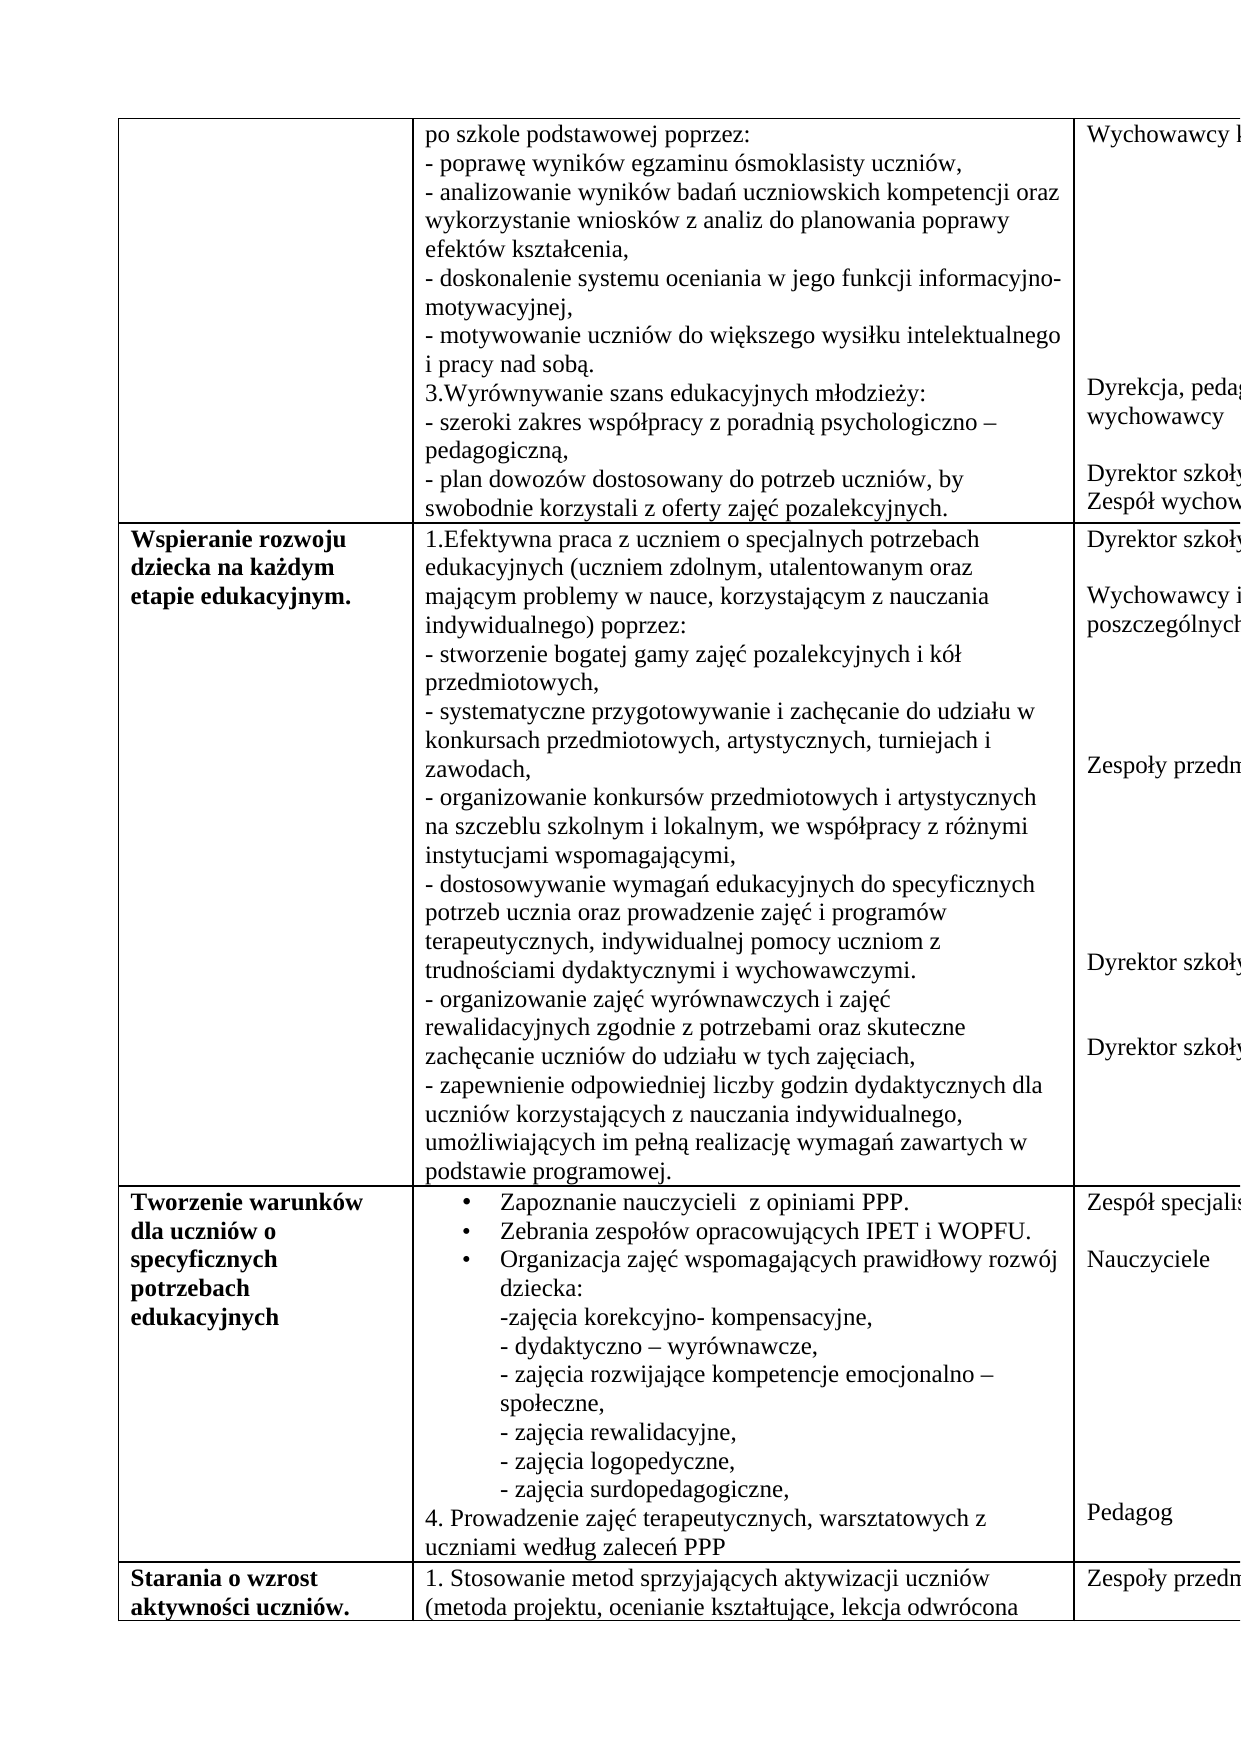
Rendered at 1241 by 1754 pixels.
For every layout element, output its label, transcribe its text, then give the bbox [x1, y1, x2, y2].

table_cell Zespół specjalistów Nauczyciele Pedagog [1075, 1187, 1240, 1561]
table_cell Zespoły przedmiotowe Nauczyciele przedmiotów matematyczno-przyrodniczych. Wychowawcy klas, nauczyciel informatyki [1075, 1563, 1240, 1620]
table_cell 1.Efektywna praca z uczniem o specjalnych potrzebach edukacyjnych (uczniem zdolnym, utalentowanym oraz mającym problemy w nauce, korzystającym z nauczania indywidualnego) poprzez: - stworzenie bogatej gamy zajęć pozalekcyjnych i kół przedmiotowych, - systematyczne przygotowywanie i zachęcanie do udziału w konkursach przedmiotowych, artystycznych, turniejach i zawodach, - organizowanie konkursów przedmiotowych i artystycznych na szczeblu szkolnym i lokalnym, we współpracy z różnymi instytucjami wspomagającymi, - dostosowywanie wymagań edukacyjnych do specyficznych potrzeb ucznia oraz prowadzenie zajęć i programów terapeutycznych, indywidualnej pomocy uczniom z trudnościami dydaktycznymi i wychowawczymi. - organizowanie zajęć wyrównawczych i zajęć rewalidacyjnych zgodnie z potrzebami oraz skuteczne zachęcanie uczniów do udziału w tych zajęciach, - zapewnienie odpowiedniej liczby godzin dydaktycznych dla uczniów korzystających z nauczania indywidualnego, umożliwiających im pełną realizację wymagań zawartych w podstawie programowej. [414, 524, 1073, 1185]
table_cell Zapoznanie nauczycieli z opiniami PPP. Zebrania zespołów opracowujących IPET i WOPFU. Organizacja zajęć wspomagających prawidłowy rozwój dziecka: -zajęcia korekcyjno- kompensacyjne, - dydaktyczno – wyrównawcze, - zajęcia rozwijające kompetencje emocjonalno – społeczne, - zajęcia rewalidacyjne, - zajęcia logopedyczne, - zajęcia surdopedagogiczne, 4. Prowadzenie zajęć terapeutycznych, warsztatowych z uczniami według zaleceń PPP [414, 1187, 1073, 1561]
table_cell Starania o wzrost aktywności uczniów. [119, 1563, 412, 1620]
table_cell Wspieranie rozwoju dziecka na każdym etapie edukacyjnym. [119, 524, 412, 1185]
table_cell 1. Stosowanie metod sprzyjających aktywizacji uczniów (metoda projektu, ocenianie kształtujące, lekcja odwrócona [414, 1563, 1073, 1620]
table_cell Dyrektor szkoły Wychowawcy i nauczyciele poszczególnych przedmiotów Zespoły przedmiotowe Dyrektor szkoły Dyrektor szkoły [1075, 524, 1240, 1185]
table_cell Zespoły przedmiotowe Zespoły przedmiotowe Wychowawcy klas Dyrekcja, pedagog, wychowawcy Dyrektor szkoły Zespół wychowawczy [1075, 119, 1240, 522]
table_cell po szkole podstawowej poprzez: - poprawę wyników egzaminu ósmoklasisty uczniów, - analizowanie wyników badań uczniowskich kompetencji oraz wykorzystanie wniosków z analiz do planowania poprawy efektów kształcenia, - doskonalenie systemu oceniania w jego funkcji informacyjno-motywacyjnej, - motywowanie uczniów do większego wysiłku intelektualnego i pracy nad sobą. 3.Wyrównywanie szans edukacyjnych młodzieży: - szeroki zakres współpracy z poradnią psychologiczno – pedagogiczną, - plan dowozów dostosowany do potrzeb uczniów, by swobodnie korzystali z oferty zajęć pozalekcyjnych. [414, 119, 1073, 522]
table_cell [119, 119, 412, 522]
table_cell Tworzenie warunków dla uczniów o specyficznych potrzebach edukacyjnych [119, 1187, 412, 1561]
